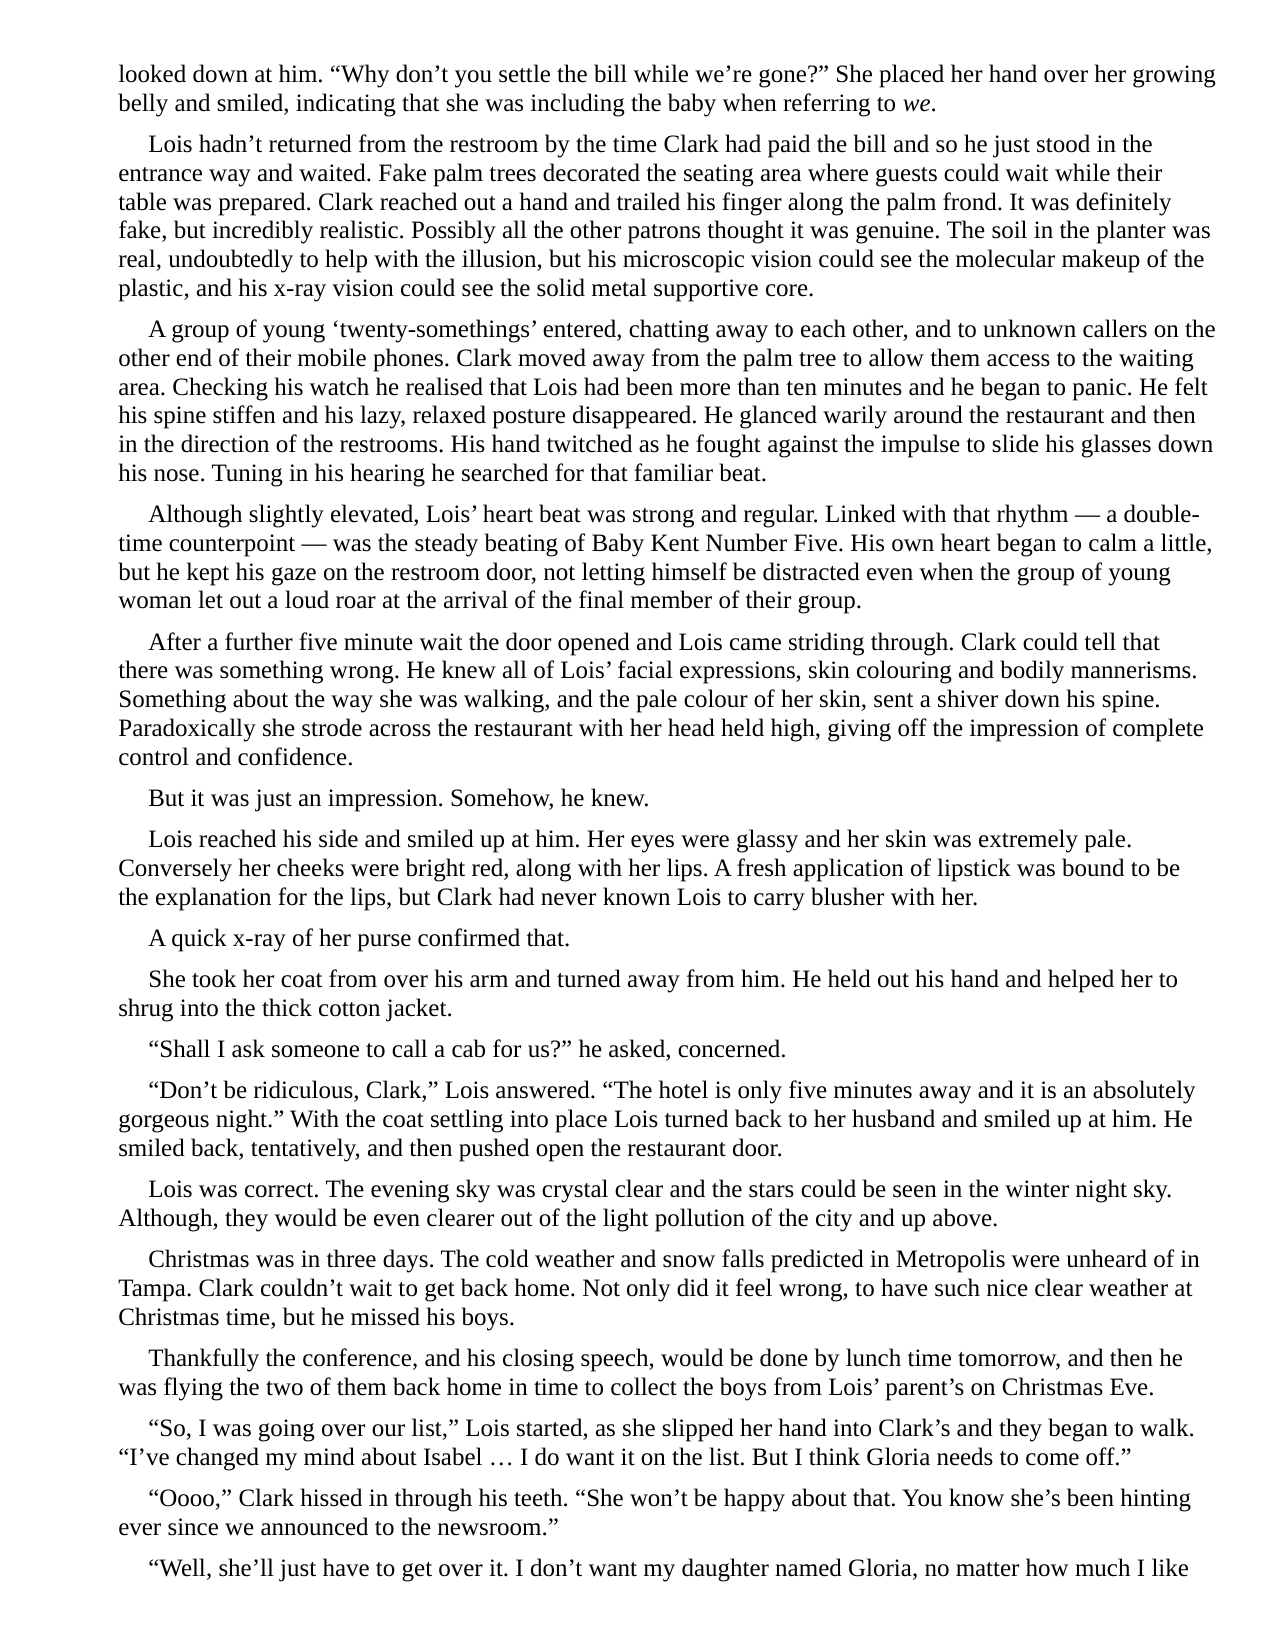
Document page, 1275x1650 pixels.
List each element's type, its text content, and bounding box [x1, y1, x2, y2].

text “Well, she’ll just have to get over it. I don’t want my daughter named Gloria, no matter how much I like [118, 1553, 1216, 1582]
text A group of young ‘twenty-somethings’ entered, chatting away to each other, and to unknown callers on the other end of their mobile phones. Clark moved away from the palm tree to allow them access to the waiting area. Checking his watch he realised that Lois had been more than ten minutes and he began to panic. He felt his spine stiffen and his lazy, relaxed posture disappeared. He glanced warily around the restaurant and then in the direction of the restrooms. His hand twitched as he fought against the impulse to slide his glasses down his nose. Tuning in his hearing he searched for that familiar beat. [118, 314, 1216, 487]
text Thankfully the conference, and his closing speech, would be done by lunch time tomorrow, and then he was flying the two of them back home in time to collect the boys from Lois’ parent’s on Christmas Eve. [118, 1343, 1216, 1400]
text Although slightly elevated, Lois’ heart beat was strong and regular. Linked with that rhythm — a double-time counterpoint — was the steady beating of Baby Kent Number Five. His own heart began to calm a little, but he kept his gaze on the restroom door, not letting himself be distracted even when the group of young woman let out a loud roar at the arrival of the final member of their group. [118, 499, 1216, 614]
text A quick x-ray of her purse confirmed that. [118, 923, 1216, 952]
text “Don’t be ridiculous, Clark,” Lois answered. “The hotel is only five minutes away and it is an absolutely gorgeous night.” With the coat settling into place Lois turned back to her husband and smiled up at him. He smiled back, tentatively, and then pushed open the restaurant door. [118, 1075, 1216, 1162]
text But it was just an impression. Somehow, he knew. [118, 783, 1216, 812]
text Lois hadn’t returned from the restroom by the time Clark had paid the bill and so he just stood in the entrance way and waited. Fake palm trees decorated the seating area where guests could wait while their table was prepared. Clark reached out a hand and trailed his finger along the palm frond. It was definitely fake, but incredibly realistic. Possibly all the other patrons thought it was genuine. The soil in the planter was real, undoubtedly to help with the illusion, but his microscopic vision could see the molecular makeup of the plastic, and his x-ray vision could see the solid metal supportive core. [118, 129, 1216, 302]
text Lois reached his side and smiled up at him. Her eyes were glassy and her skin was extremely pale. Conversely her cheeks were bright red, along with her lips. A fresh application of lipstick was bound to be the explanation for the lips, but Clark had never known Lois to carry blusher with her. [118, 824, 1216, 910]
text Christmas was in three days. The cold weather and snow falls predicted in Metropolis were unheard of in Tampa. Clark couldn’t wait to get back home. Not only did it feel wrong, to have such nice clear weather at Christmas time, but he missed his boys. [118, 1244, 1216, 1330]
text looked down at him. “Why don’t you settle the bill while we’re gone?” She placed her hand over her growing belly and smiled, indicating that she was including the baby when referring to we. [118, 59, 1216, 117]
text “Oooo,” Clark hissed in through his teeth. “She won’t be happy about that. You know she’s been hinting ever since we announced to the newsroom.” [118, 1483, 1216, 1540]
text “Shall I ask someone to call a cab for us?” he asked, concerned. [118, 1034, 1216, 1063]
text Lois was correct. The evening sky was crystal clear and the stars could be seen in the winter night sky. Although, they would be even clearer out of the light pollution of the city and up above. [118, 1174, 1216, 1232]
text “So, I was going over our list,” Lois started, as she slipped her hand into Clark’s and they began to walk. “I’ve changed my mind about Isabel … I do want it on the list. But I think Gloria needs to come off.” [118, 1413, 1216, 1470]
text She took her coat from over his arm and turned away from him. He held out his hand and helped her to shrug into the thick cotton jacket. [118, 964, 1216, 1022]
text After a further five minute wait the door opened and Lois came striding through. Clark could tell that there was something wrong. He knew all of Lois’ facial expressions, skin colouring and bodily mannerisms. Something about the way she was walking, and the pale colour of her skin, sent a shiver down his spine. Paradoxically she strode across the restaurant with her head held high, giving off the impression of complete control and confidence. [118, 627, 1216, 770]
